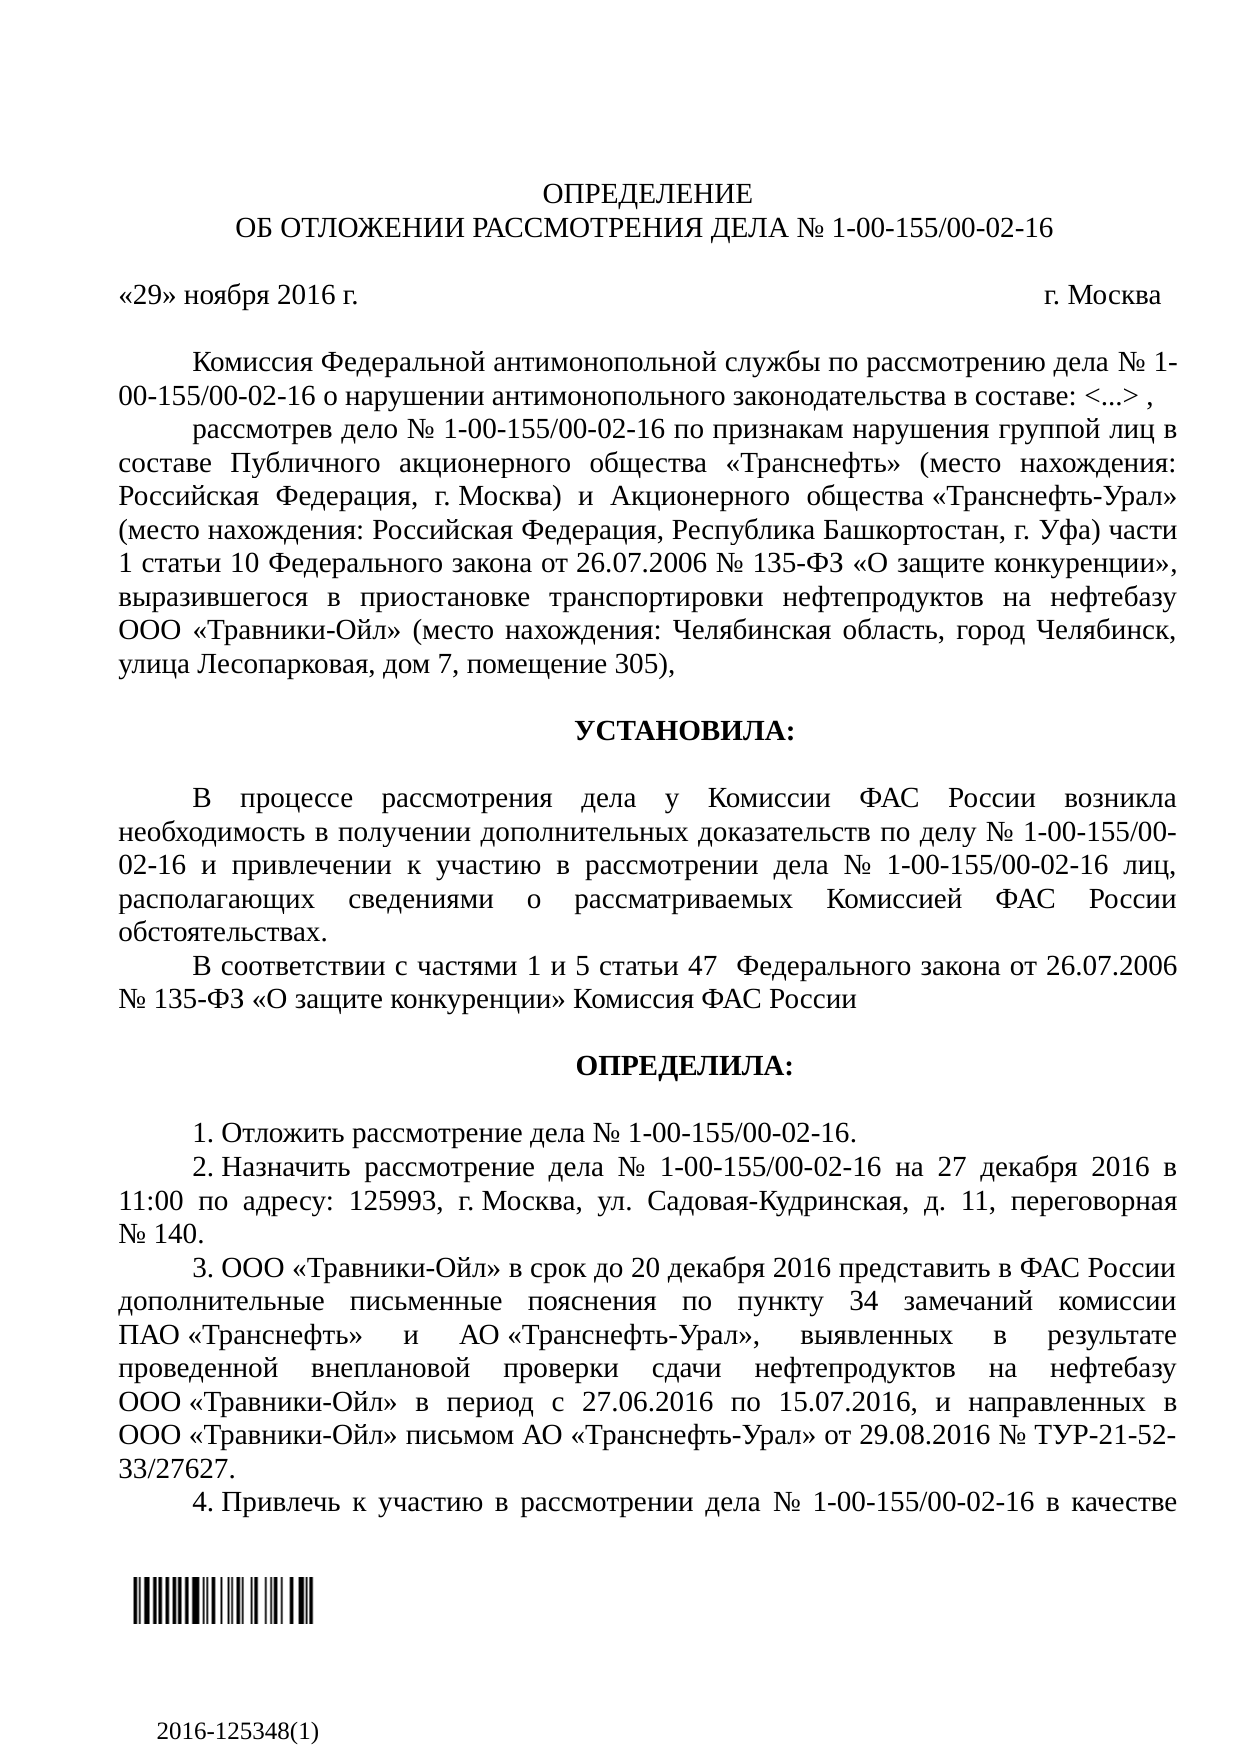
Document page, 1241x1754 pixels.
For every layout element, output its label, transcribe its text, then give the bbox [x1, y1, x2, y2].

text 4. Привлечь к участию в рассмотрении дела № 1-00-155/00-02-16 в качестве [118, 1484, 1177, 1518]
picture [118, 1577, 331, 1624]
text 1. Отложить рассмотрение дела № 1-00-155/00-02-16. [118, 1116, 1177, 1149]
text 3. ООО «Травники-Ойл» в срок до 20 декабря 2016 представить в ФАС России дополнительные письменные пояснения по пункту 34 замечаний комиссии ПАО «Транснефть» и АО «Транснефть-Урал», выявленных в результате проведенной внеплановой проверки сдачи нефтепродуктов на нефтебазу ООО «Травники-Ойл» в период с 27.06.2016 по 15.07.2016, и направленных в ООО «Травники-Ойл» письмом АО «Транснефть-Урал» от 29.08.2016 № ТУР-21-52-33/27627. [118, 1250, 1177, 1484]
text Комиссия Федеральной антимонопольной службы по рассмотрению дела № 1-00-155/00-02-16 о нарушении антимонопольного законодательства в составе: <...> , [118, 344, 1177, 411]
text В процессе рассмотрения дела у Комиссии ФАС России возникла необходимость в получении дополнительных доказательств по делу № 1-00-155/00-02-16 и привлечении к участию в рассмотрении дела № 1-00-155/00-02-16 лиц, располагающих сведениями о рассматриваемых Комиссией ФАС России обстоятельствах. [118, 780, 1177, 948]
text 2. Назначить рассмотрение дела № 1-00-155/00-02-16 на 27 декабря 2016 в 11:00 по адресу: 125993, г. Москва, ул. Садовая-Кудринская, д. 11, переговорная № 140. [118, 1149, 1177, 1250]
text «29» ноября 2016 г. г. Москва [118, 277, 1177, 311]
text ОПРЕДЕЛИЛА: [118, 1048, 1177, 1082]
text рассмотрев дело № 1-00-155/00-02-16 по признакам нарушения группой лиц в составе Публичного акционерного общества «Транснефть» (место нахождения: Российская Федерация, г. Москва) и Акционерного общества «Транснефть-Урал» (место нахождения: Российская Федерация, Республика Башкортостан, г. Уфа) части 1 статьи 10 Федерального закона от 26.07.2006 № 135-ФЗ «О защите конкуренции», выразившегося в приостановке транспортировки нефтепродуктов на нефтебазу ООО «Травники-Ойл» (место нахождения: Челябинская область, город Челябинск, улица Лесопарковая, дом 7, помещение 305), [118, 411, 1177, 679]
text УСТАНОВИЛА: [118, 713, 1177, 747]
text В соответствии с частями 1 и 5 статьи 47 Федерального закона от 26.07.2006 № 135-ФЗ «О защите конкуренции» Комиссия ФАС России [118, 948, 1177, 1015]
text ОПРЕДЕЛЕНИЕ [118, 176, 1177, 210]
text ОБ ОТЛОЖЕНИИ РАССМОТРЕНИЯ ДЕЛА № 1-00-155/00-02-16 [118, 210, 1177, 243]
